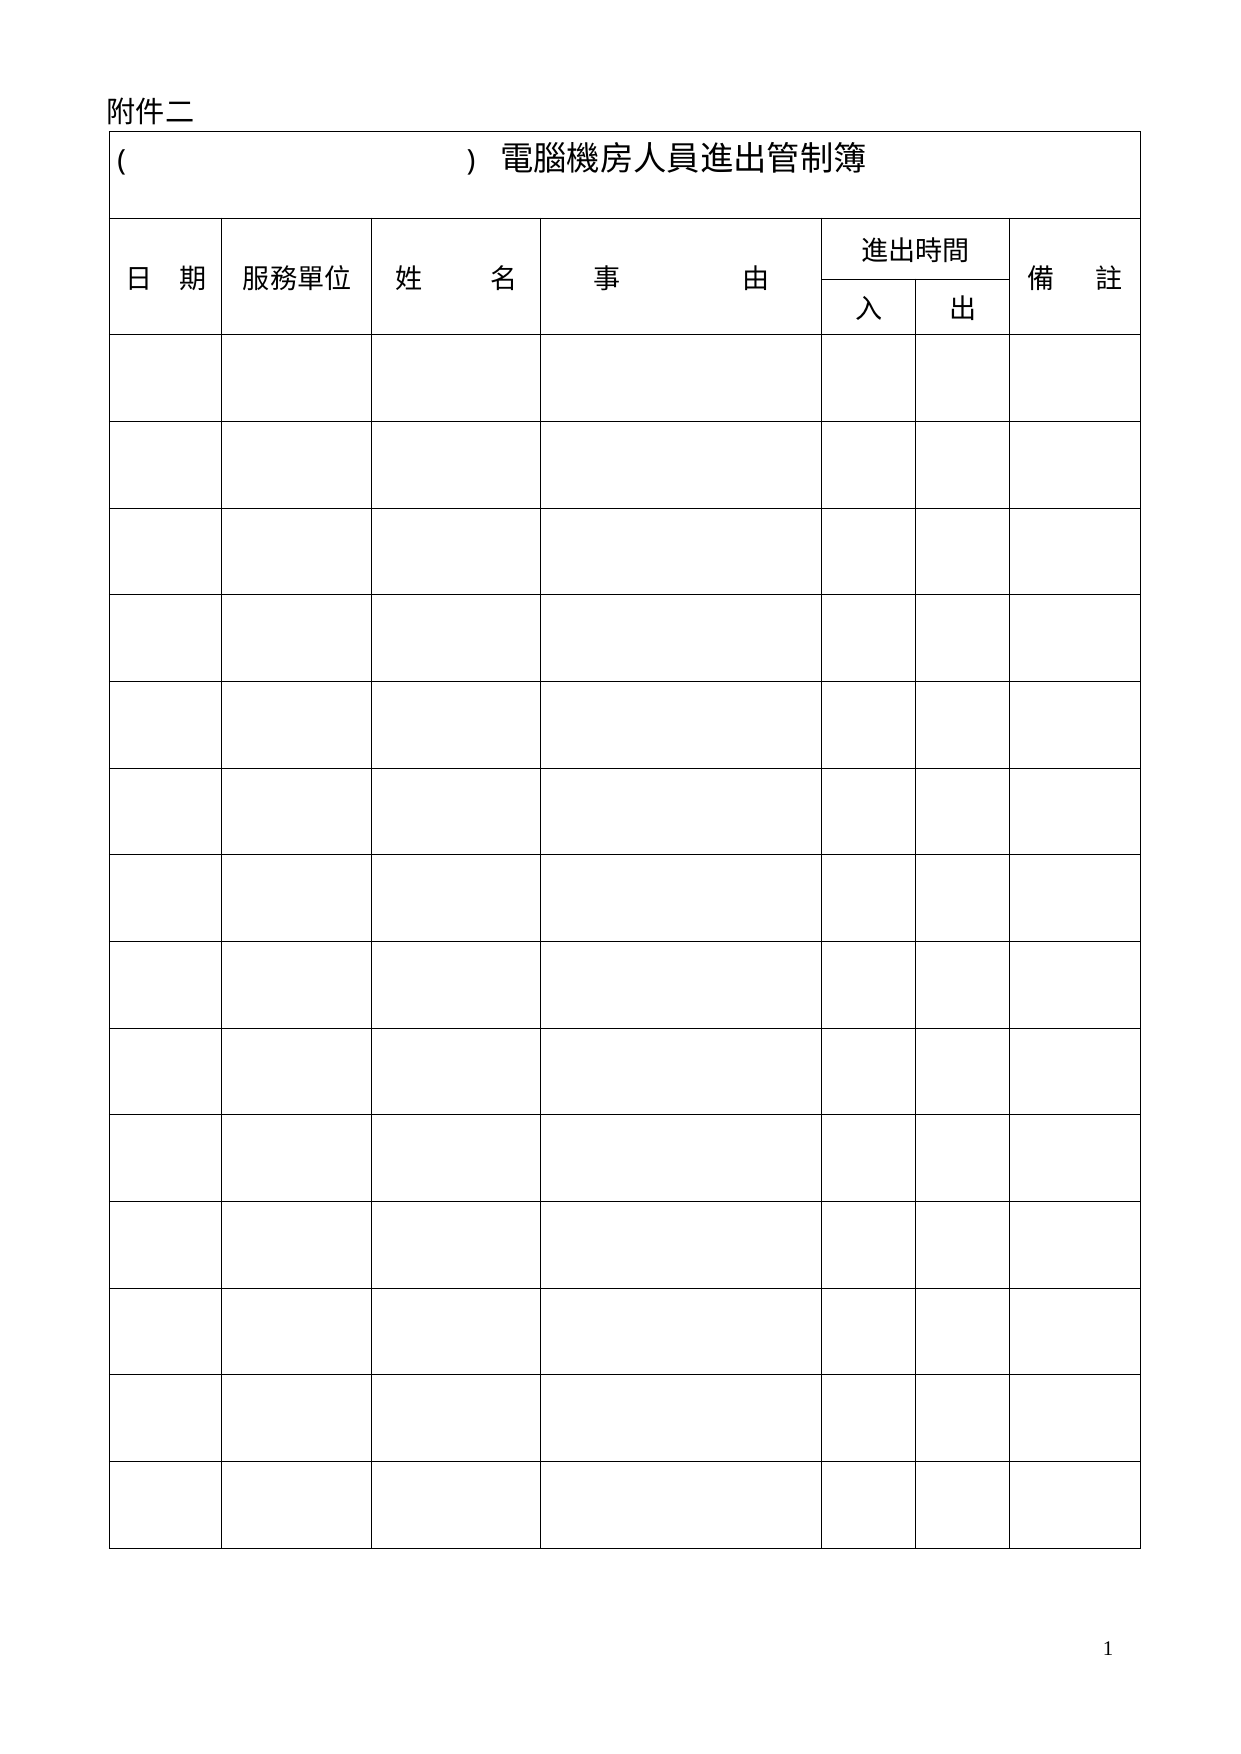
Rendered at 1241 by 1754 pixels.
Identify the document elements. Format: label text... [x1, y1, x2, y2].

table_cell [372, 1289, 540, 1374]
table_cell [222, 1115, 371, 1201]
table_cell [222, 1289, 371, 1374]
table_cell [222, 1202, 371, 1288]
table_cell 進出時間 [822, 219, 1009, 278]
table_cell [222, 509, 371, 594]
table_cell [822, 509, 915, 594]
table_cell [541, 509, 821, 594]
table_cell [822, 855, 915, 941]
table_cell [110, 1202, 221, 1288]
table_cell [822, 1115, 915, 1201]
table_cell [372, 942, 540, 1028]
table_cell [541, 422, 821, 508]
table_cell 出 [916, 280, 1009, 334]
table_cell [916, 1375, 1009, 1461]
table_cell [222, 595, 371, 681]
table_cell 姓 名 [372, 219, 540, 334]
table_cell [822, 1029, 915, 1114]
table_cell [822, 1462, 915, 1548]
table_cell [541, 1289, 821, 1374]
table_cell [372, 855, 540, 941]
table_cell [916, 509, 1009, 594]
table_cell [110, 855, 221, 941]
table_cell [110, 595, 221, 681]
table_cell [822, 595, 915, 681]
table_cell [822, 1375, 915, 1461]
table_cell 服務單位 [222, 219, 371, 334]
table_cell [222, 335, 371, 421]
table_cell [541, 1375, 821, 1461]
table_cell [1010, 422, 1140, 508]
table_cell [110, 769, 221, 854]
table_cell [916, 769, 1009, 854]
table_cell [1010, 1115, 1140, 1201]
table_cell [372, 1029, 540, 1114]
table_cell [822, 942, 915, 1028]
table_cell [916, 335, 1009, 421]
table_cell [110, 335, 221, 421]
table_cell [822, 1289, 915, 1374]
table_cell [916, 682, 1009, 768]
table_cell [916, 1289, 1009, 1374]
table_cell [372, 1115, 540, 1201]
table_cell [1010, 595, 1140, 681]
table_cell [1010, 509, 1140, 594]
table_cell [222, 855, 371, 941]
table_cell [1010, 1375, 1140, 1461]
table_cell [372, 1375, 540, 1461]
table_cell [110, 1462, 221, 1548]
table_cell [541, 769, 821, 854]
table_cell [372, 1202, 540, 1288]
table_cell 備 註 [1010, 219, 1140, 334]
table_cell [541, 1462, 821, 1548]
table_cell [110, 1375, 221, 1461]
table_cell [110, 682, 221, 768]
table_cell [222, 1029, 371, 1114]
table_cell [916, 1029, 1009, 1114]
table_cell [1010, 1202, 1140, 1288]
table_cell [222, 942, 371, 1028]
table_cell [916, 595, 1009, 681]
table_cell [1010, 1462, 1140, 1548]
table_cell [1010, 682, 1140, 768]
table_cell [916, 855, 1009, 941]
text 附件二 [106, 89, 1134, 131]
table_cell [222, 1462, 371, 1548]
table_cell [110, 509, 221, 594]
table_cell [222, 682, 371, 768]
table_cell [916, 1115, 1009, 1201]
table_cell [110, 422, 221, 508]
table_cell [372, 422, 540, 508]
table_cell [541, 1202, 821, 1288]
table_cell [822, 682, 915, 768]
table_cell [916, 942, 1009, 1028]
table_cell [541, 855, 821, 941]
table_cell [110, 1289, 221, 1374]
table_cell 入 [822, 280, 915, 334]
table_cell [372, 769, 540, 854]
table_header ( ) 電腦機房人員進出管制簿 [110, 132, 1140, 218]
table_cell [541, 1115, 821, 1201]
table_cell [1010, 1029, 1140, 1114]
table_cell [541, 942, 821, 1028]
table_cell [372, 1462, 540, 1548]
table_cell [372, 682, 540, 768]
table_cell [1010, 855, 1140, 941]
table_cell [822, 422, 915, 508]
table_cell [222, 769, 371, 854]
table_cell [1010, 335, 1140, 421]
table_cell [916, 1202, 1009, 1288]
table_cell [110, 942, 221, 1028]
table_cell [110, 1029, 221, 1114]
table_cell [1010, 1289, 1140, 1374]
table_cell 事 由 [541, 219, 821, 334]
table_cell [372, 509, 540, 594]
table_cell [110, 1115, 221, 1201]
table_cell [1010, 769, 1140, 854]
table_cell [541, 1029, 821, 1114]
table_cell [372, 335, 540, 421]
table_cell [222, 422, 371, 508]
table_cell [372, 595, 540, 681]
table_cell 日 期 [110, 219, 221, 334]
table_cell [822, 769, 915, 854]
table_cell [222, 1375, 371, 1461]
table_cell [916, 422, 1009, 508]
table_cell [541, 682, 821, 768]
table_cell [822, 1202, 915, 1288]
table_cell [822, 335, 915, 421]
table_cell [541, 335, 821, 421]
table_cell [541, 595, 821, 681]
table_cell [916, 1462, 1009, 1548]
table_cell [1010, 942, 1140, 1028]
